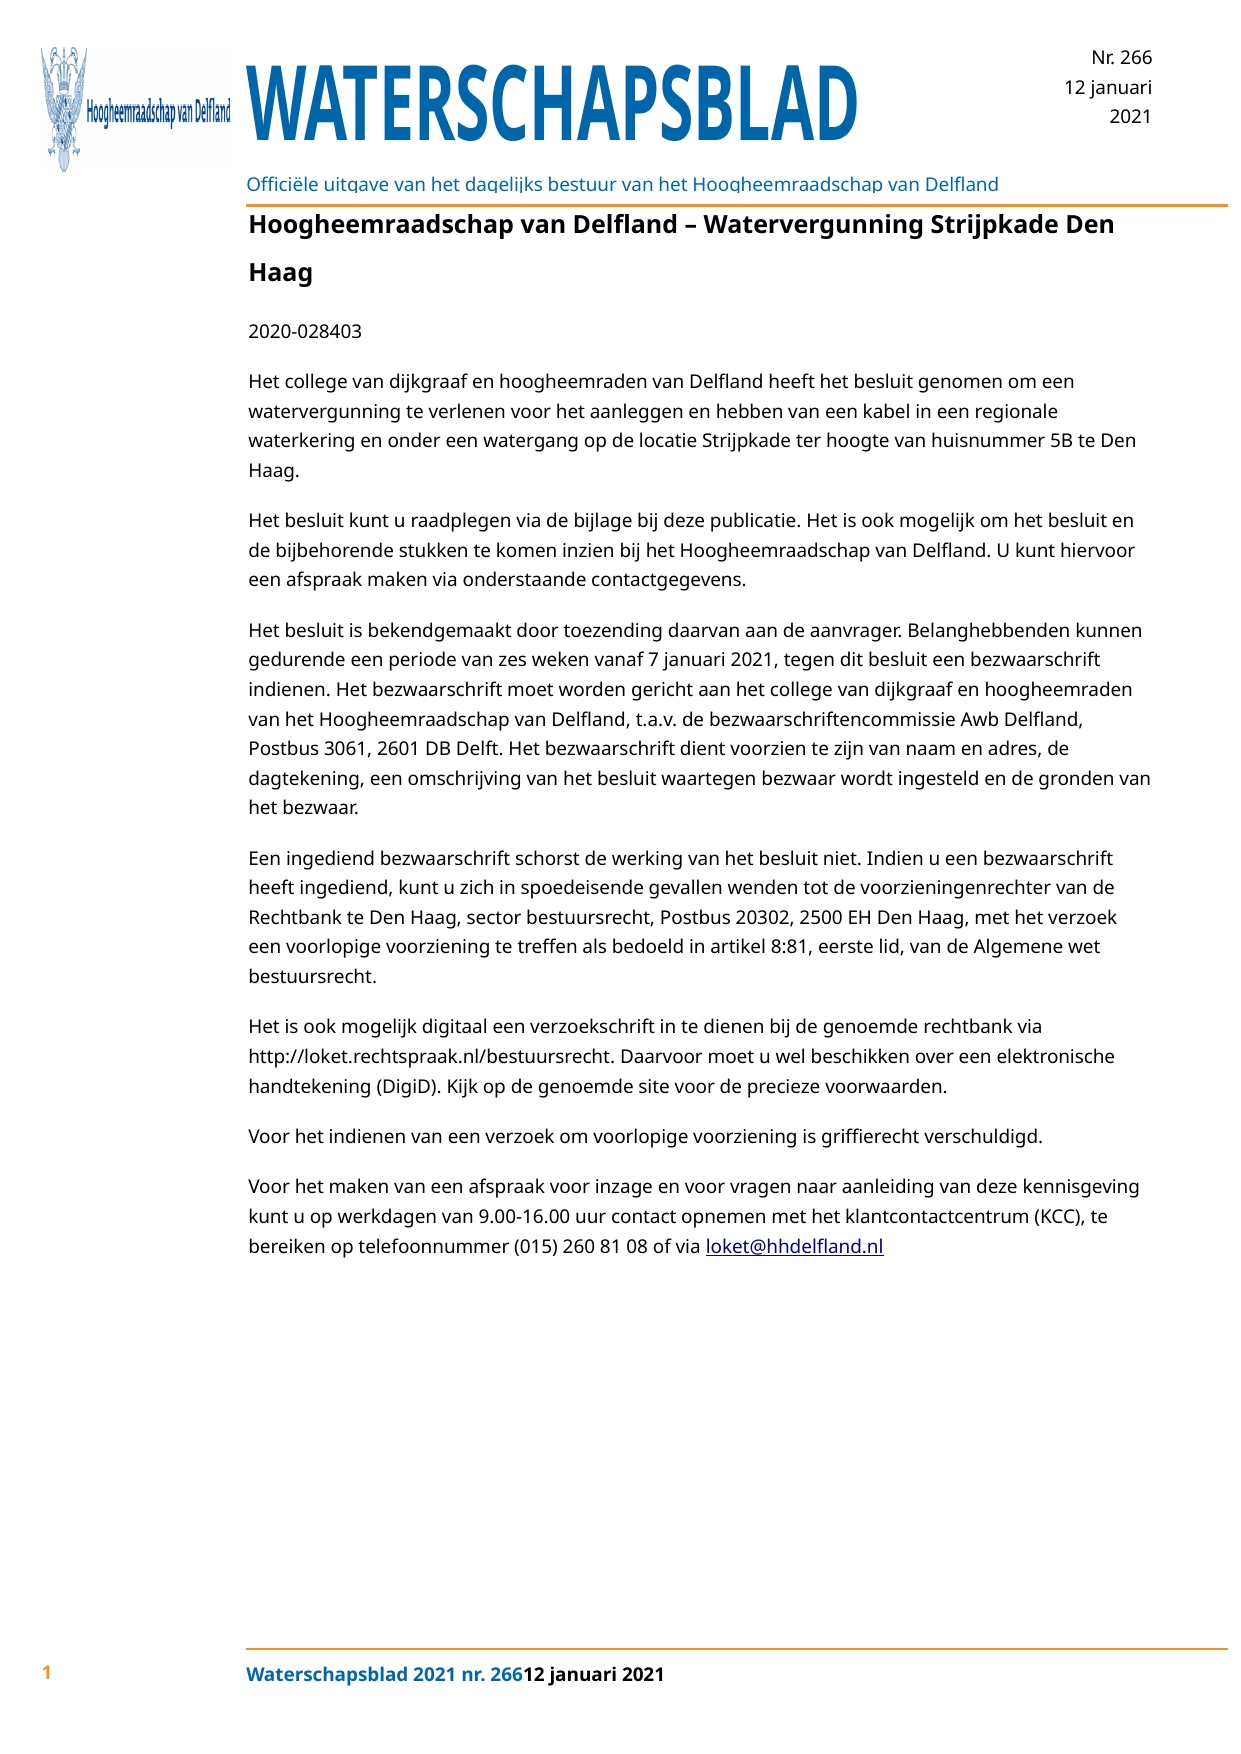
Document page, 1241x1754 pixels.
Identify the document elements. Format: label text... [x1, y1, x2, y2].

text Het besluit is bekendgemaakt door toezending daarvan aan de aanvrager. Belanghebbenden kunnen gedurende een periode van zes weken vanaf 7 januari 2021, tegen dit besluit een bezwaarschrift indienen. Het bezwaarschrift moet worden gericht aan het college van dijkgraaf en hoogheemraden van het Hoogheemraadschap van Delfland, t.a.v. de bezwaarschriftencommissie Awb Delfland, Postbus 3061, 2601 DB Delft. Het bezwaarschrift dient voorzien te zijn van naam en adres, de dagtekening, een omschrijving van het besluit waartegen bezwaar wordt ingesteld en de gronden van het bezwaar. [248, 617, 1152, 820]
text 2020-028403 [248, 318, 1152, 344]
text Een ingediend bezwaarschrift schorst de werking van het besluit niet. Indien u een bezwaarschrift heeft ingediend, kunt u zich in spoedeisende gevallen wenden tot de voorzieningenrechter van de Rechtbank te Den Haag, sector bestuursrecht, Postbus 20302, 2500 EH Den Haag, met het verzoek een voorlopige voorziening te treffen als bedoeld in artikel 8:81, eerste lid, van de Algemene wet bestuursrecht. [248, 845, 1152, 989]
text Voor het indienen van een verzoek om voorlopige voorziening is griffierecht verschuldigd. [248, 1123, 1152, 1149]
text Het besluit kunt u raadplegen via de bijlage bij deze publicatie. Het is ook mogelijk om het besluit en de bijbehorende stukken te komen inzien bij het Hoogheemraadschap van Delfland. U kunt hiervoor een afspraak maken via onderstaande contactgegevens. [248, 507, 1152, 592]
picture [41, 47, 231, 172]
text Het is ook mogelijk digitaal een verzoekschrift in te dienen bij de genoemde rechtbank via http://loket.rechtspraak.nl/bestuursrecht. Daarvoor moet u wel beschikken over een elektronische handtekening (DigiD). Kijk op de genoemde site voor de precieze voorwaarden. [248, 1014, 1152, 1099]
text Het college van dijkgraaf en hoogheemraden van Delfland heeft het besluit genomen om een watervergunning te verlenen voor het aanleggen en hebben van een kabel in een regionale waterkering en onder een watergang op de locatie Strijpkade ter hoogte van huisnummer 5B te Den Haag. [248, 368, 1152, 483]
text Voor het maken van een afspraak voor inzage en voor vragen naar aanleiding van deze kennisgeving kunt u op werkdagen van 9.00-16.00 uur contact opnemen met het klantcontactcentrum (KCC), te bereiken op telefoonnummer (015) 260 81 08 of via loket@hhdelfland.nl [248, 1174, 1152, 1259]
text Hoogheemraadschap van Delfland – Watervergunning Strijpkade Den Haag [248, 207, 1152, 288]
